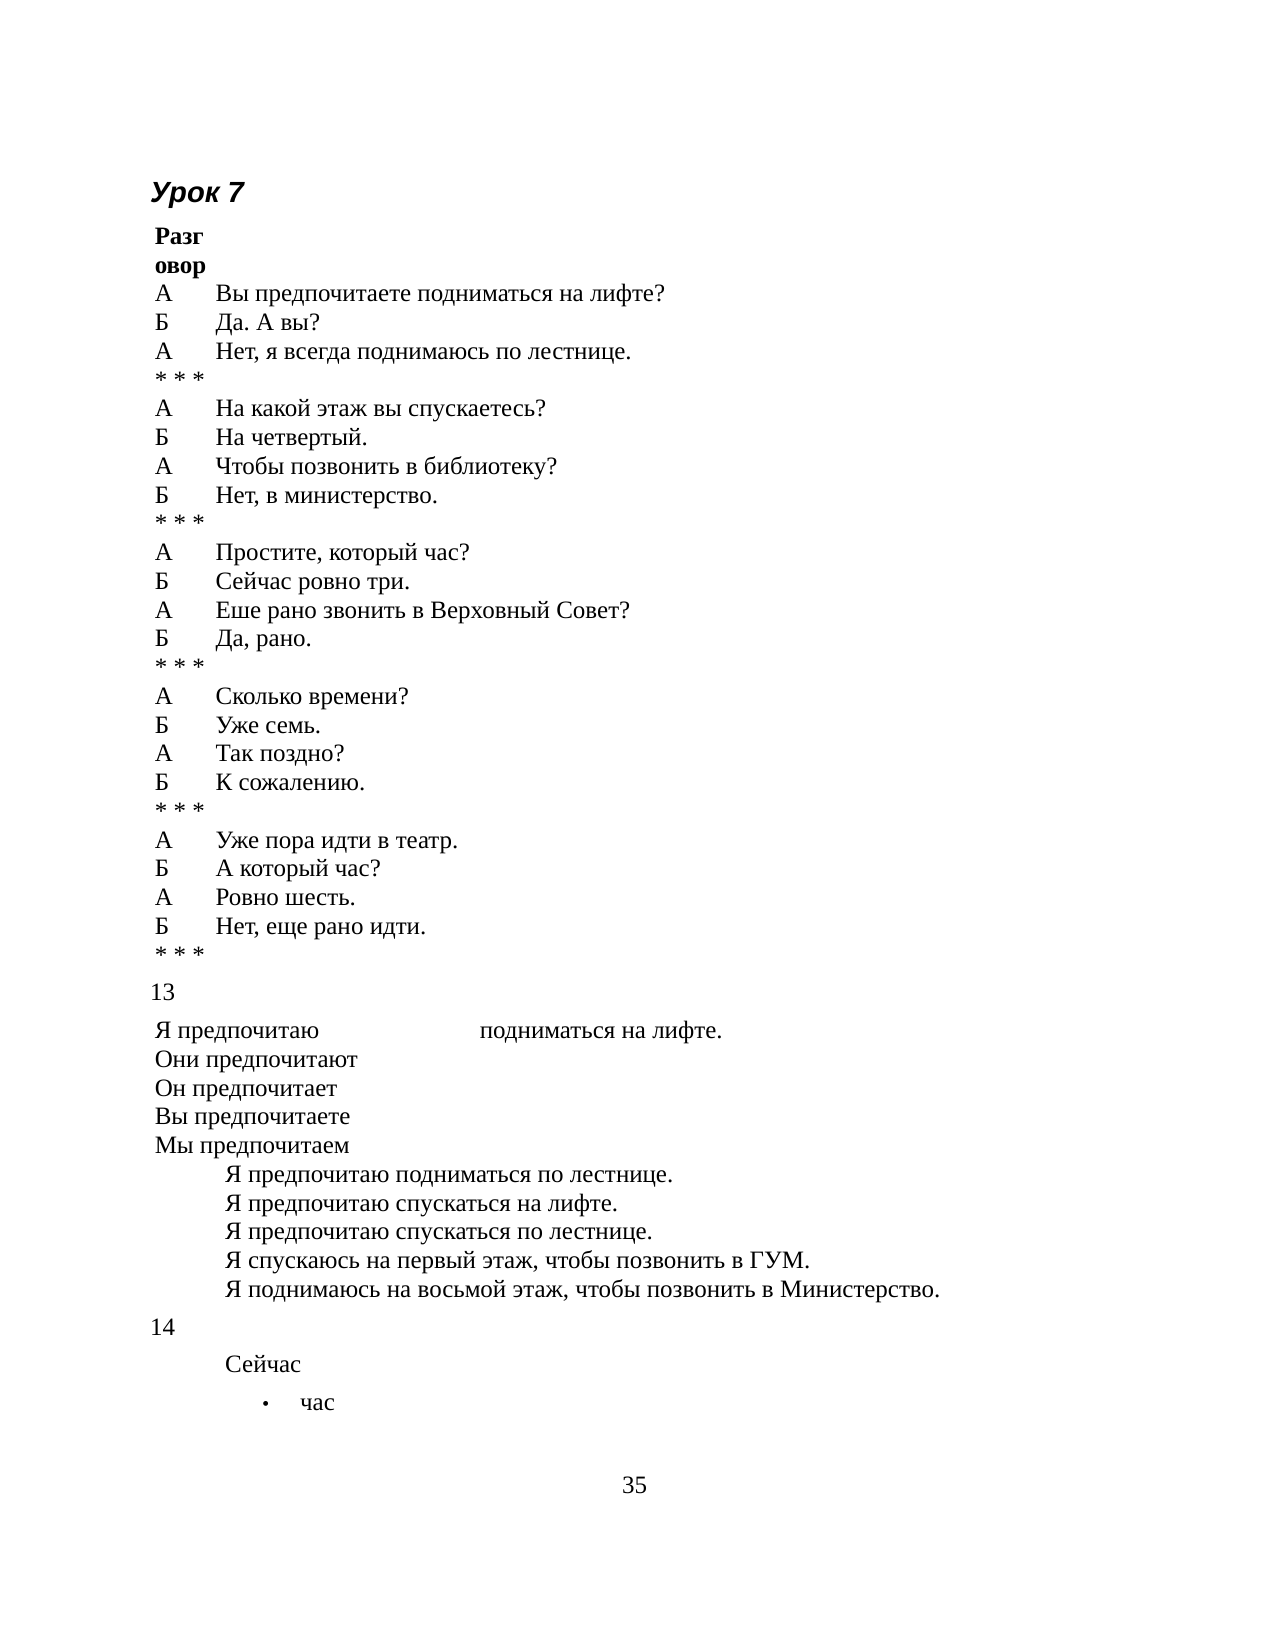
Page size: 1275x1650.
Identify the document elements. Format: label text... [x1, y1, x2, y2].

table_cell [211, 796, 1125, 825]
table_cell Мы предпочитаем [150, 1130, 475, 1159]
table_cell К сожалению. [211, 767, 1125, 796]
table_cell [211, 509, 1125, 537]
text Я спускаюсь на первый этаж, чтобы позвонить в ГУМ. [225, 1245, 1125, 1274]
table_cell Они предпочитают [150, 1044, 475, 1073]
table_cell Простите, который час? [211, 537, 1125, 566]
table_cell * * * [150, 796, 211, 825]
table_header Разговор [150, 221, 211, 278]
table_cell Б [150, 566, 211, 595]
table_cell Б [150, 767, 211, 796]
table_cell A [150, 451, 211, 480]
list час [262, 1387, 1125, 1416]
table_cell [211, 940, 1125, 968]
table_cell Уже семь. [211, 710, 1125, 738]
table_cell Сейчас ровно три. [211, 566, 1125, 595]
text 14 [150, 1312, 1125, 1340]
table_cell Б [150, 307, 211, 336]
table_cell Сколько времени? [211, 681, 1125, 710]
table_cell * * * [150, 940, 211, 968]
table_cell * * * [150, 509, 211, 537]
table_cell Уже пора идти в театр. [211, 825, 1125, 853]
table_cell Он предпочитает [150, 1073, 475, 1101]
table_cell Б [150, 624, 211, 652]
table_header подниматься на лифте. [475, 1015, 1125, 1044]
table_cell Чтобы позвонить в библиотеку? [211, 451, 1125, 480]
table_cell A [150, 882, 211, 911]
table_cell Вы предпочитаете [150, 1101, 475, 1130]
table_cell A [150, 336, 211, 365]
table_cell Нет, я всегда поднимаюсь по лестнице. [211, 336, 1125, 365]
subtitle Урок 7 [150, 175, 1125, 208]
table_cell A [150, 595, 211, 623]
table_cell На какой этаж вы спускаетесь? [211, 394, 1125, 422]
table_cell * * * [150, 652, 211, 681]
table_cell Нет, еще рано идти. [211, 911, 1125, 940]
table_cell [475, 1101, 1125, 1130]
table_cell Ровно шесть. [211, 882, 1125, 911]
text Я предпочитаю спускаться по лестнице. [225, 1216, 1125, 1245]
table_cell A [150, 279, 211, 307]
table_cell [475, 1073, 1125, 1101]
table_cell Нет, в министерство. [211, 480, 1125, 508]
table_cell Да. А вы? [211, 307, 1125, 336]
table_cell На четвертый. [211, 422, 1125, 451]
table_cell Б [150, 480, 211, 508]
table_cell [475, 1130, 1125, 1159]
table_cell Б [150, 854, 211, 882]
table_cell Б [150, 911, 211, 940]
table_cell [211, 365, 1125, 393]
text 13 [150, 977, 1125, 1006]
table_cell Так поздно? [211, 739, 1125, 767]
table_header [211, 221, 1125, 278]
table_cell * * * [150, 365, 211, 393]
table_cell A [150, 394, 211, 422]
table_cell [211, 652, 1125, 681]
table_cell A [150, 739, 211, 767]
table_cell Да, рано. [211, 624, 1125, 652]
table_cell Б [150, 422, 211, 451]
text Сейчас [225, 1349, 1125, 1378]
table_cell Вы предпочитаете подниматься на лифте? [211, 279, 1125, 307]
text Я поднимаюсь на восьмой этаж, чтобы позвонить в Министерство. [225, 1274, 1125, 1303]
table_cell A [150, 537, 211, 566]
text Я предпочитаю спускаться на лифте. [225, 1188, 1125, 1216]
table_header Я предпочитаю [150, 1015, 475, 1044]
text Я предпочитаю подниматься по лестнице. [225, 1159, 1125, 1188]
table_cell А который час? [211, 854, 1125, 882]
table_cell [475, 1044, 1125, 1073]
table_cell Еше рано звонить в Верховный Совет? [211, 595, 1125, 623]
table_cell A [150, 681, 211, 710]
table_cell A [150, 825, 211, 853]
table_cell Б [150, 710, 211, 738]
